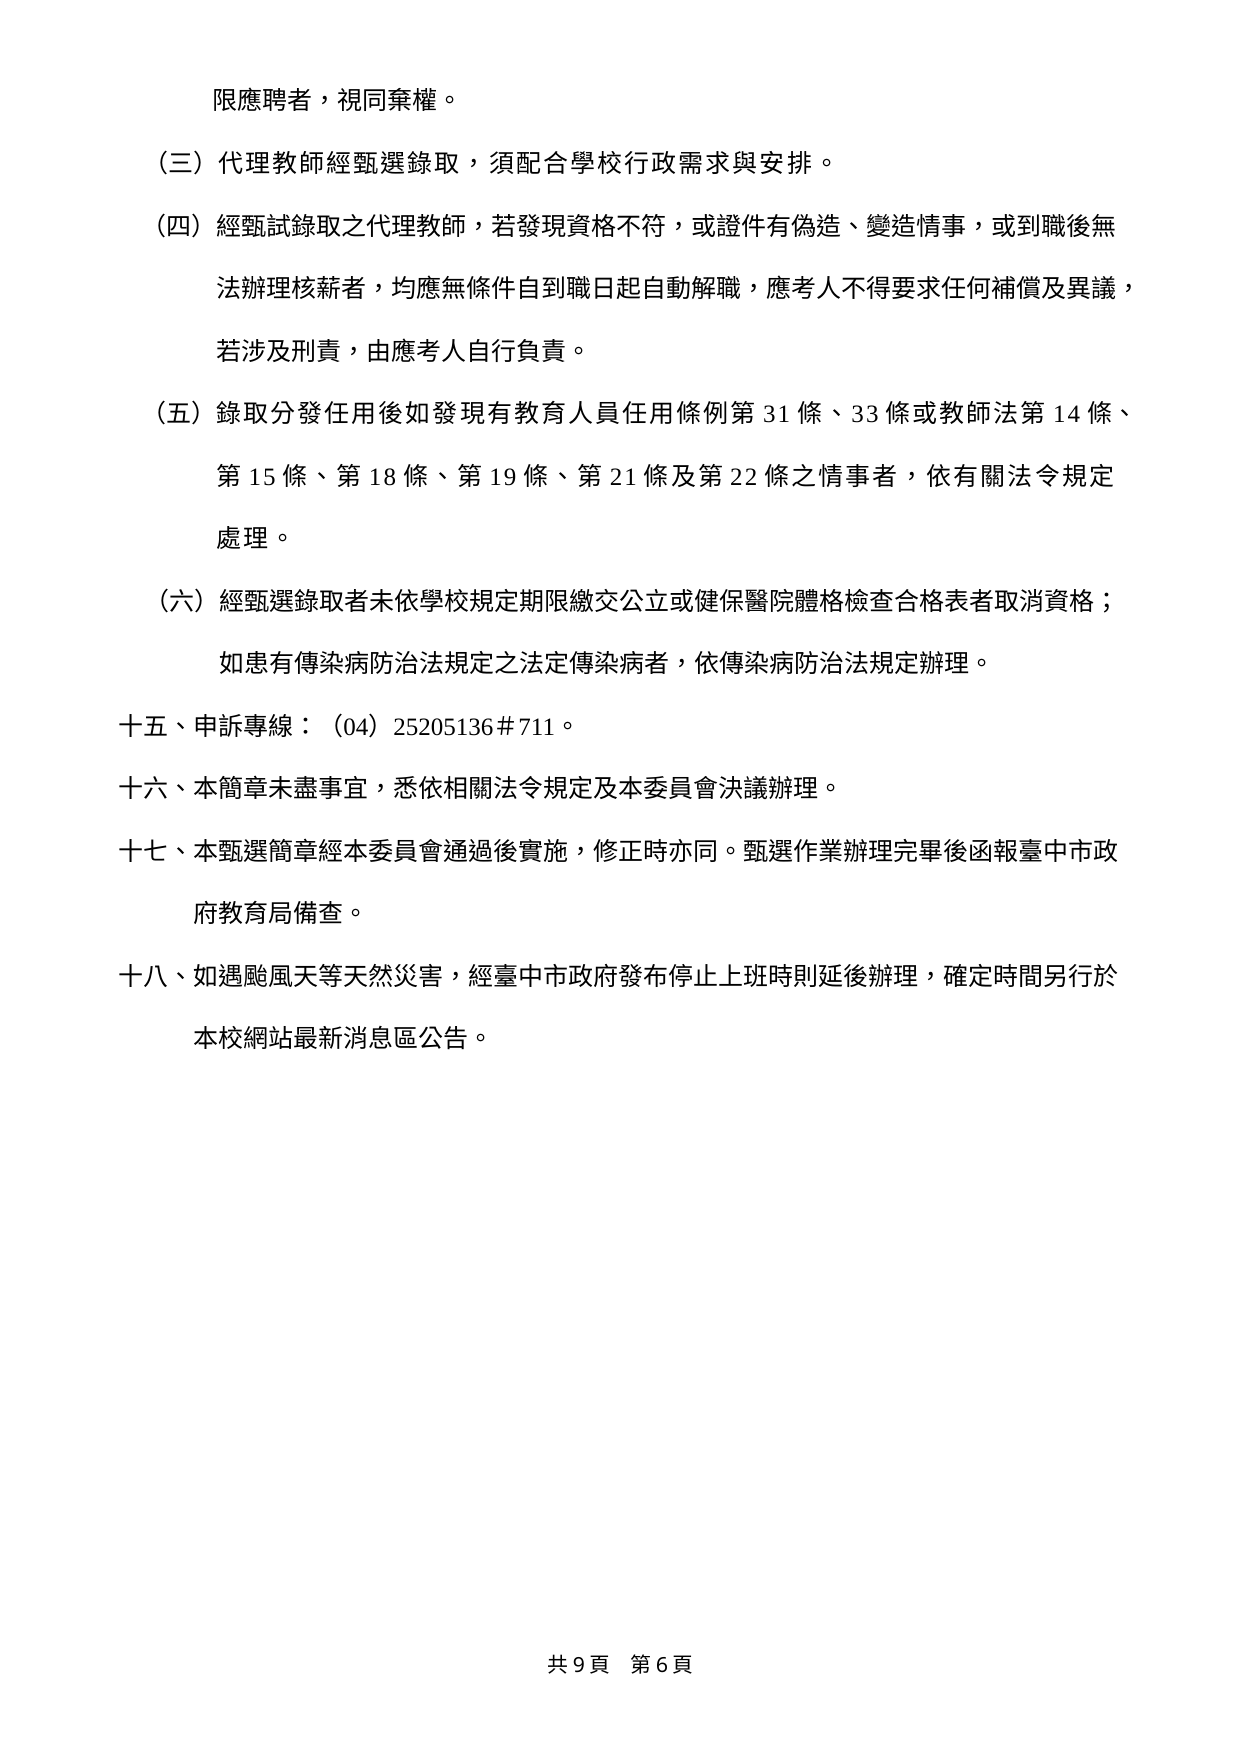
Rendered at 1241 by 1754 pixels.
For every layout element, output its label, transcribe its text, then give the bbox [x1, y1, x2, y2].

text （六）經甄選錄取者未依學校規定期限繳交公立或健保醫院體格檢查合格表者取消資格；如患有傳染病防治法規定之法定傳染病者，依傳染病防治法規定辦理。 [144, 558, 1122, 683]
text 十七、本甄選簡章經本委員會通過後實施，修正時亦同。甄選作業辦理完畢後函報臺中市政府教育局備查。 [118, 808, 1122, 933]
text 十八、如遇颱風天等天然災害，經臺中市政府發布停止上班時則延後辦理，確定時間另行於本校網站最新消息區公告。 [118, 933, 1122, 1058]
text （三）代理教師經甄選錄取，須配合學校行政需求與安排。 [118, 120, 1122, 183]
text （四）經甄試錄取之代理教師，若發現資格不符，或證件有偽造、變造情事，或到職後無法辦理核薪者，均應無條件自到職日起自動解職，應考人不得要求任何補償及異議，若涉及刑責，由應考人自行負責。 [141, 183, 1122, 370]
text 十六、本簡章未盡事宜，悉依相關法令規定及本委員會決議辦理。 [118, 745, 1122, 808]
text 十五、申訴專線：（04）25205136＃711。 [118, 683, 1122, 745]
text （五）錄取分發任用後如發現有教育人員任用條例第31條、33條或教師法第14條、第15條、第18條、第19條、第21條及第22條之情事者，依有關法令規定處理。 [141, 370, 1122, 558]
text 限應聘者，視同棄權。 [200, 81, 1122, 117]
